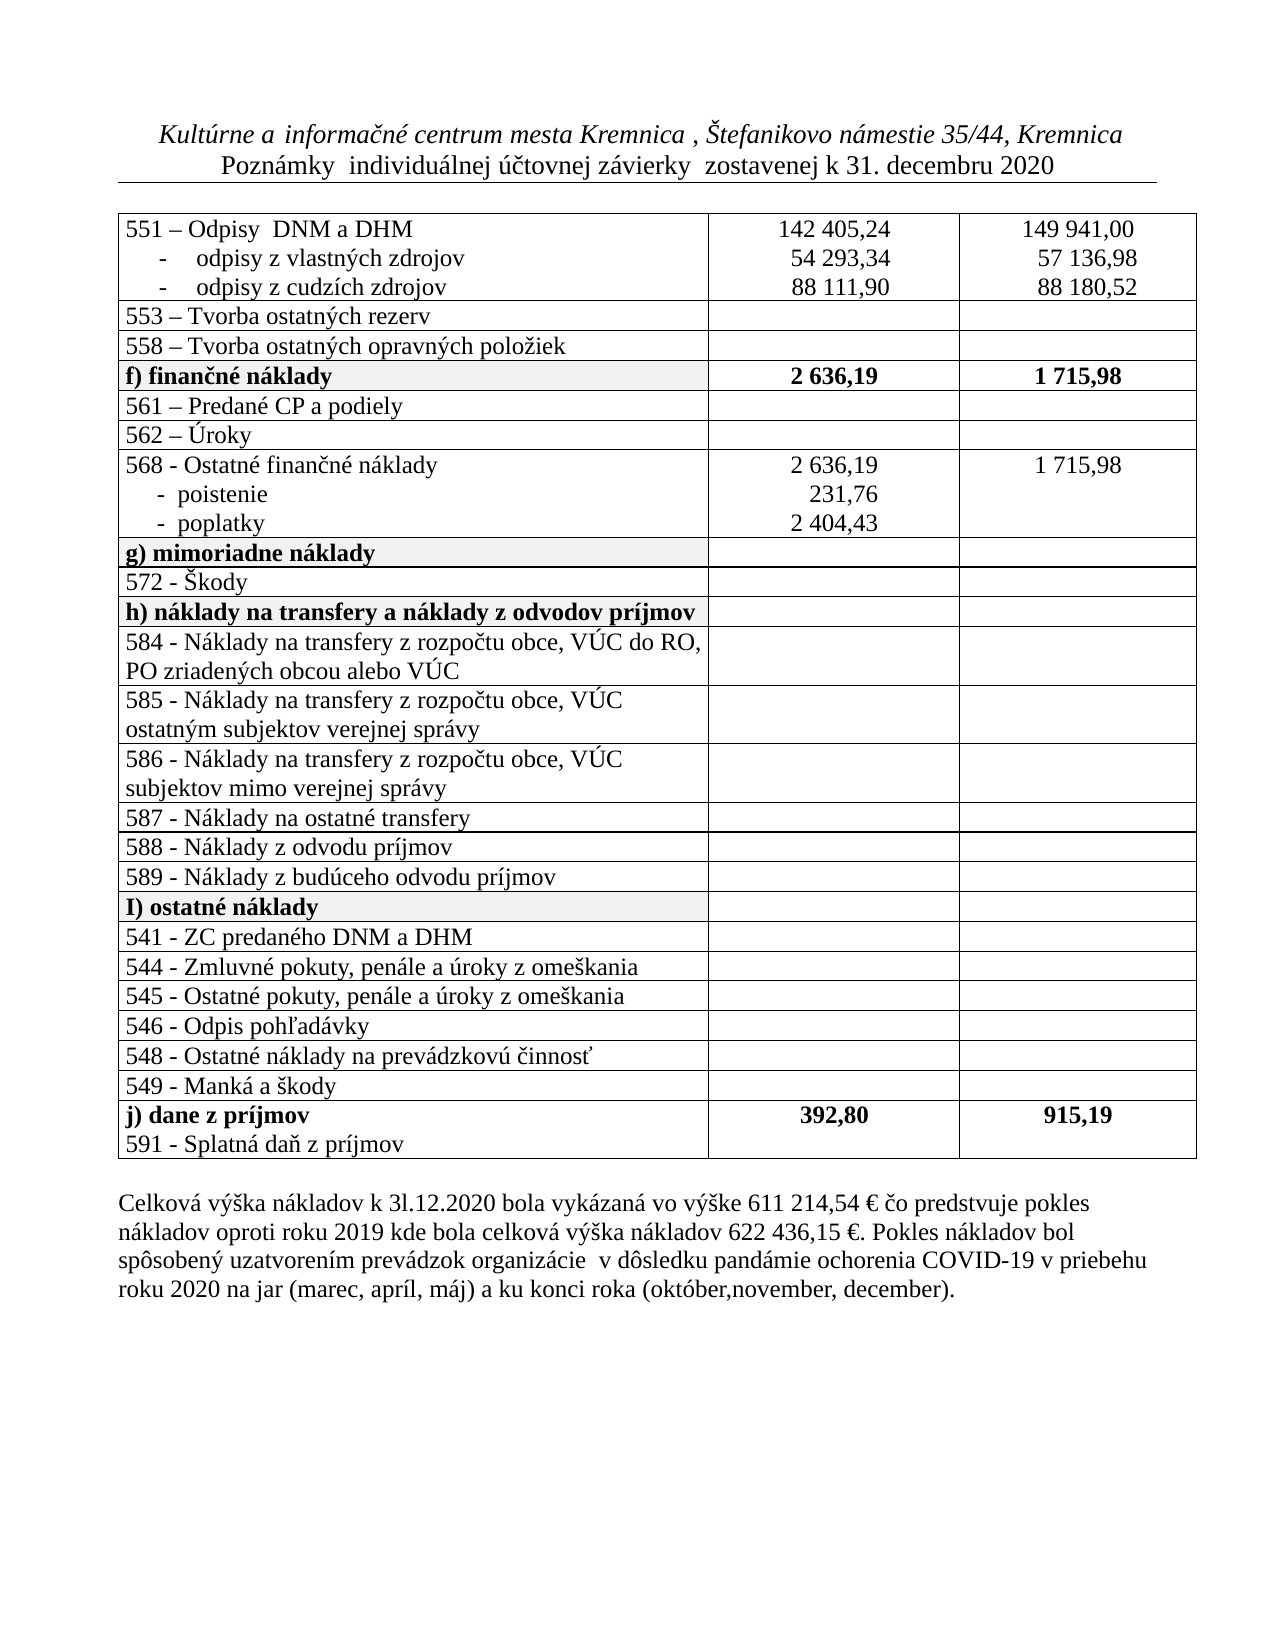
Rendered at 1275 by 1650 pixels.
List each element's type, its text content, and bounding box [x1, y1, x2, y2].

table_cell [960, 981, 1196, 1010]
table_cell 1 715,98 [960, 450, 1196, 537]
table_cell 588 - Náklady z odvodu príjmov [119, 833, 708, 861]
table_cell [960, 892, 1196, 921]
table_cell h) náklady na transfery a náklady z odvodov príjmov [119, 597, 708, 626]
table_cell [960, 627, 1196, 684]
table_cell [960, 686, 1196, 743]
text Celková výška nákladov k 3l.12.2020 bola vykázaná vo výške 611 214,54 € čo predstvuje pokles nákladov oproti roku 2019 kde bola celková výška nákladov 622 436,15 €. Pokles nákladov bol spôsobený uzatvorením prevádzok organizácie v dôsledku pandámie ochorenia COVID-19 v priebehu roku 2020 na jar (marec, apríl, máj) a ku konci roka (október,november, december). [118, 1188, 1157, 1303]
table_cell [960, 1011, 1196, 1040]
table_cell [960, 568, 1196, 596]
table_cell [960, 862, 1196, 891]
table_cell [709, 627, 959, 684]
table_cell [960, 833, 1196, 861]
table_cell 585 - Náklady na transfery z rozpočtu obce, VÚC ostatným subjektov verejnej správy [119, 686, 708, 743]
table_cell 584 - Náklady na transfery z rozpočtu obce, VÚC do RO, PO zriadených obcou alebo VÚC [119, 627, 708, 684]
table_cell 541 - ZC predaného DNM a DHM [119, 922, 708, 951]
table_cell [960, 421, 1196, 449]
table_cell [709, 421, 959, 449]
table_cell [709, 686, 959, 743]
table_cell [960, 744, 1196, 802]
table_cell [709, 981, 959, 1010]
table_cell [709, 301, 959, 330]
table_cell 551 – Odpisy DNM a DHM odpisy z vlastných zdrojov odpisy z cudzích zdrojov [119, 214, 708, 300]
table_cell [709, 1041, 959, 1070]
table_cell [709, 833, 959, 861]
table_cell 545 - Ostatné pokuty, penále a úroky z omeškania [119, 981, 708, 1010]
table_cell 568 - Ostatné finančné náklady - poistenie - poplatky [119, 450, 708, 537]
table_cell [960, 1071, 1196, 1099]
table_cell 544 - Zmluvné pokuty, penále a úroky z omeškania [119, 952, 708, 980]
table_cell [960, 803, 1196, 831]
table_cell j) dane z príjmov 591 - Splatná daň z príjmov [119, 1101, 708, 1158]
table_cell [960, 1041, 1196, 1070]
table_cell [960, 952, 1196, 980]
table_cell [709, 331, 959, 360]
table_cell 587 - Náklady na ostatné transfery [119, 803, 708, 831]
table_cell [960, 538, 1196, 566]
table_cell [709, 1071, 959, 1099]
table_cell [960, 597, 1196, 626]
table_cell 558 – Tvorba ostatných opravných položiek [119, 331, 708, 360]
table_cell 149 941,00 57 136,98 88 180,52 [960, 214, 1196, 300]
table_cell [960, 301, 1196, 330]
table_cell 553 – Tvorba ostatných rezerv [119, 301, 708, 330]
table_cell 561 – Predané CP a podiely [119, 391, 708, 419]
table_cell [709, 597, 959, 626]
table_cell 548 - Ostatné náklady na prevádzkovú činnosť [119, 1041, 708, 1070]
table_cell 586 - Náklady na transfery z rozpočtu obce, VÚC subjektov mimo verejnej správy [119, 744, 708, 802]
table_cell [709, 568, 959, 596]
table_cell f) finančné náklady [119, 361, 708, 390]
table_cell [709, 744, 959, 802]
table_cell [709, 952, 959, 980]
table_cell I) ostatné náklady [119, 892, 708, 921]
table_cell 392,80 [709, 1101, 959, 1158]
table_cell 142 405,24 54 293,34 88 111,90 [709, 214, 959, 300]
table_cell [709, 538, 959, 566]
table_cell 1 715,98 [960, 361, 1196, 390]
table_cell 2 636,19 231,76 2 404,43 [709, 450, 959, 537]
table_cell 562 – Úroky [119, 421, 708, 449]
table_cell [709, 391, 959, 419]
table_cell [709, 862, 959, 891]
table_cell [709, 892, 959, 921]
table_cell [709, 922, 959, 951]
table_cell [960, 922, 1196, 951]
table_cell 915,19 [960, 1101, 1196, 1158]
table_cell [709, 1011, 959, 1040]
table_cell g) mimoriadne náklady [119, 538, 708, 566]
table_cell [709, 803, 959, 831]
table_cell 572 - Škody [119, 568, 708, 596]
table_cell 589 - Náklady z budúceho odvodu príjmov [119, 862, 708, 891]
table_cell 2 636,19 [709, 361, 959, 390]
table_cell [960, 391, 1196, 419]
table_cell [960, 331, 1196, 360]
table_cell 546 - Odpis pohľadávky [119, 1011, 708, 1040]
table_cell 549 - Manká a škody [119, 1071, 708, 1099]
